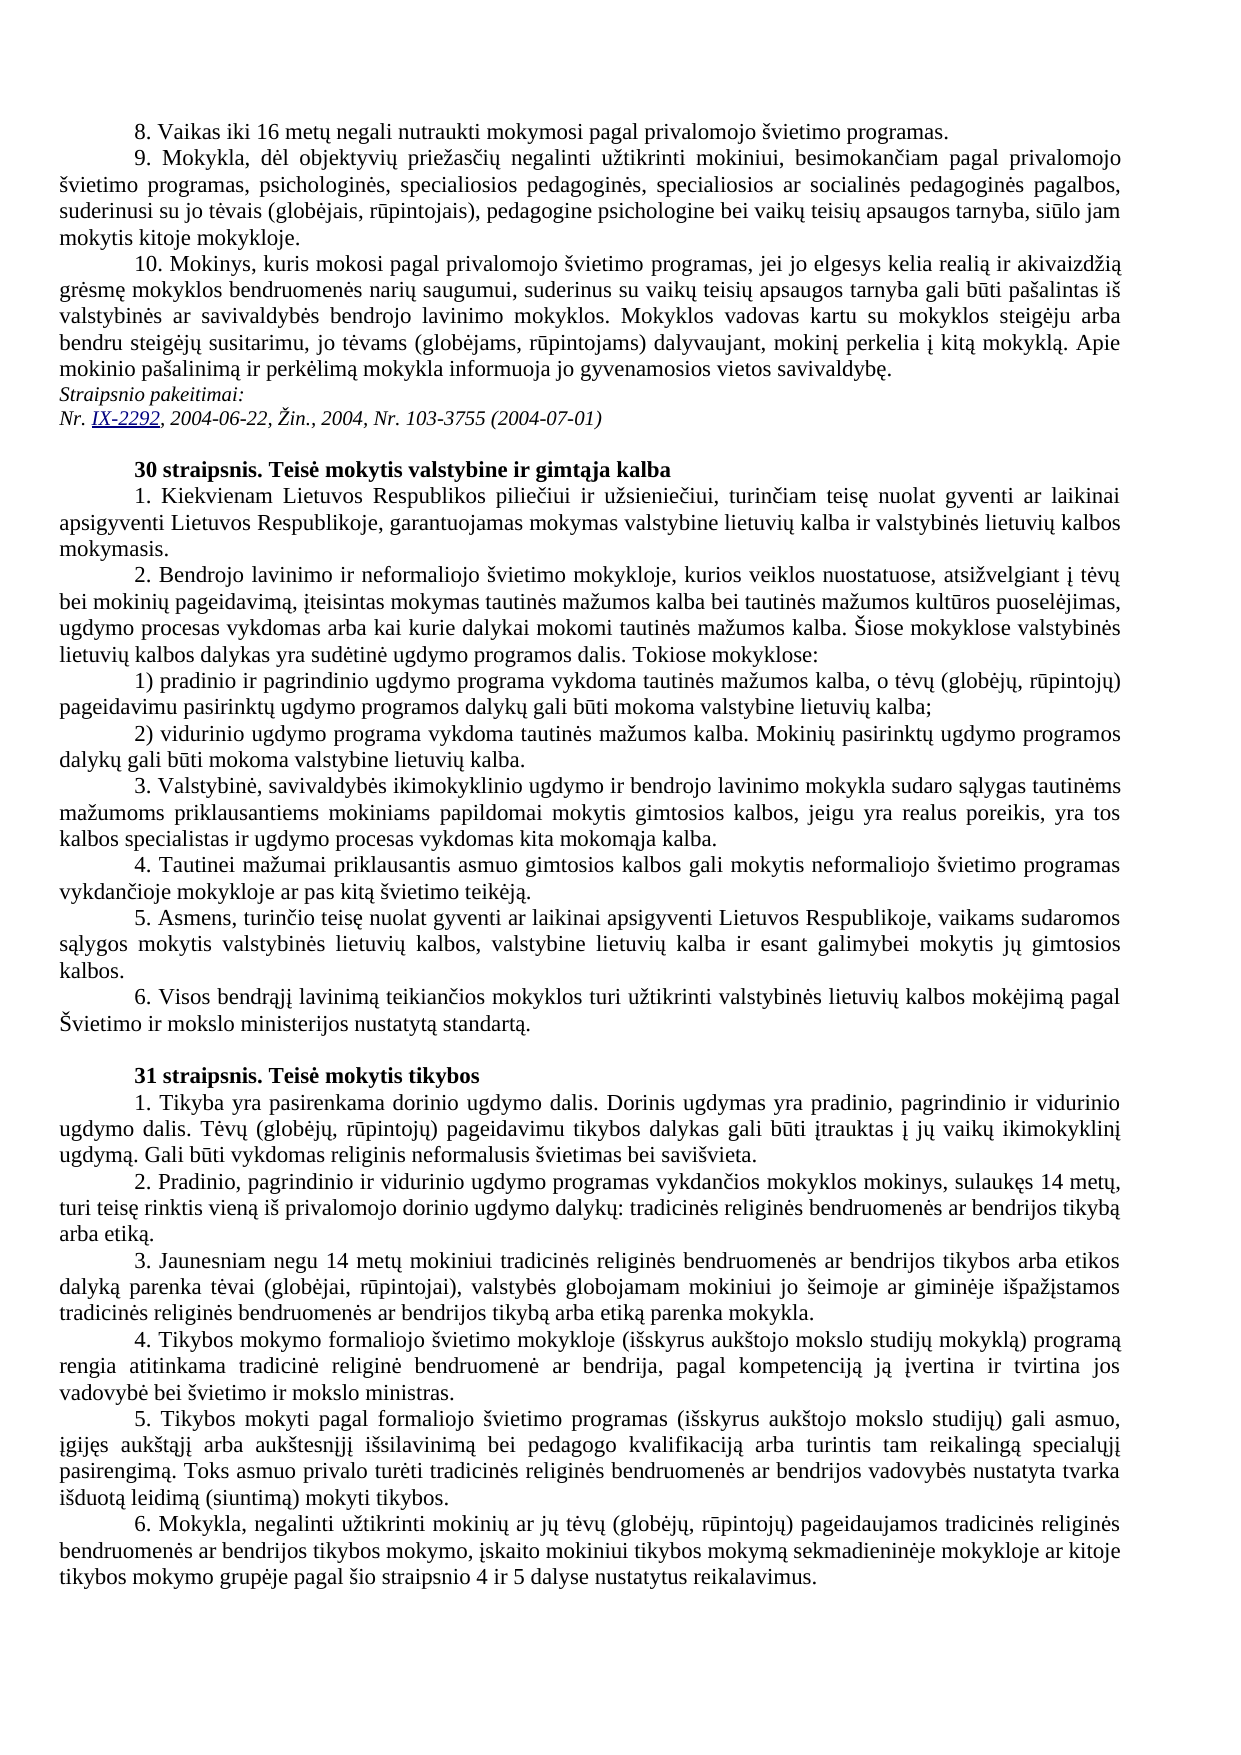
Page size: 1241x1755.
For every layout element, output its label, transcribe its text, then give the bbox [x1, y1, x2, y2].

text 10. Mokinys, kuris mokosi pagal privalomojo švietimo programas, jei jo elgesys kelia realią ir akivaizdžią grėsmę mokyklos bendruomenės narių saugumui, suderinus su vaikų teisių apsaugos tarnyba gali būti pašalintas iš valstybinės ar savivaldybės bendrojo lavinimo mokyklos. Mokyklos vadovas kartu su mokyklos steigėju arba bendru steigėjų susitarimu, jo tėvams (globėjams, rūpintojams) dalyvaujant, mokinį perkelia į kitą mokyklą. Apie mokinio pašalinimą ir perkėlimą mokykla informuoja jo gyvenamosios vietos savivaldybę. [59, 250, 1122, 382]
text 3. Jaunesniam negu 14 metų mokiniui tradicinės religinės bendruomenės ar bendrijos tikybos arba etikos dalyką parenka tėvai (globėjai, rūpintojai), valstybės globojamam mokiniui jo šeimoje ar giminėje išpažįstamos tradicinės religinės bendruomenės ar bendrijos tikybą arba etiką parenka mokykla. [59, 1247, 1122, 1326]
text Nr. IX-2292, 2004-06-22, Žin., 2004, Nr. 103-3755 (2004-07-01) [59, 406, 1122, 430]
text 8. Vaikas iki 16 metų negali nutraukti mokymosi pagal privalomojo švietimo programas. [59, 118, 1122, 144]
text 1. Kiekvienam Lietuvos Respublikos piliečiui ir užsieniečiui, turinčiam teisę nuolat gyventi ar laikinai apsigyventi Lietuvos Respublikoje, garantuojamas mokymas valstybine lietuvių kalba ir valstybinės lietuvių kalbos mokymasis. [59, 482, 1122, 562]
text 3. Valstybinė, savivaldybės ikimokyklinio ugdymo ir bendrojo lavinimo mokykla sudaro sąlygas tautinėms mažumoms priklausantiems mokiniams papildomai mokytis gimtosios kalbos, jeigu yra realus poreikis, yra tos kalbos specialistas ir ugdymo procesas vykdomas kita mokomąja kalba. [59, 772, 1122, 851]
text 6. Visos bendrąjį lavinimą teikiančios mokyklos turi užtikrinti valstybinės lietuvių kalbos mokėjimą pagal Švietimo ir mokslo ministerijos nustatytą standartą. [59, 983, 1122, 1036]
text 2. Pradinio, pagrindinio ir vidurinio ugdymo programas vykdančios mokyklos mokinys, sulaukęs 14 metų, turi teisę rinktis vieną iš privalomojo dorinio ugdymo dalykų: tradicinės religinės bendruomenės ar bendrijos tikybą arba etiką. [59, 1168, 1122, 1247]
text 9. Mokykla, dėl objektyvių priežasčių negalinti užtikrinti mokiniui, besimokančiam pagal privalomojo švietimo programas, psichologinės, specialiosios pedagoginės, specialiosios ar socialinės pedagoginės pagalbos, suderinusi su jo tėvais (globėjais, rūpintojais), pedagogine psichologine bei vaikų teisių apsaugos tarnyba, siūlo jam mokytis kitoje mokykloje. [59, 144, 1122, 250]
text 5. Asmens, turinčio teisę nuolat gyventi ar laikinai apsigyventi Lietuvos Respublikoje, vaikams sudaromos sąlygos mokytis valstybinės lietuvių kalbos, valstybine lietuvių kalba ir esant galimybei mokytis jų gimtosios kalbos. [59, 904, 1122, 983]
text Straipsnio pakeitimai: [59, 382, 1122, 406]
text 2. Bendrojo lavinimo ir neformaliojo švietimo mokykloje, kurios veiklos nuostatuose, atsižvelgiant į tėvų bei mokinių pageidavimą, įteisintas mokymas tautinės mažumos kalba bei tautinės mažumos kultūros puoselėjimas, ugdymo procesas vykdomas arba kai kurie dalykai mokomi tautinės mažumos kalba. Šiose mokyklose valstybinės lietuvių kalbos dalykas yra sudėtinė ugdymo programos dalis. Tokiose mokyklose: [59, 562, 1122, 667]
text 1) pradinio ir pagrindinio ugdymo programa vykdoma tautinės mažumos kalba, o tėvų (globėjų, rūpintojų) pageidavimu pasirinktų ugdymo programos dalykų gali būti mokoma valstybine lietuvių kalba; [59, 667, 1122, 720]
text 4. Tautinei mažumai priklausantis asmuo gimtosios kalbos gali mokytis neformaliojo švietimo programas vykdančioje mokykloje ar pas kitą švietimo teikėją. [59, 851, 1122, 904]
text 1. Tikyba yra pasirenkama dorinio ugdymo dalis. Dorinis ugdymas yra pradinio, pagrindinio ir vidurinio ugdymo dalis. Tėvų (globėjų, rūpintojų) pageidavimu tikybos dalykas gali būti įtrauktas į jų vaikų ikimokyklinį ugdymą. Gali būti vykdomas religinis neformalusis švietimas bei savišvieta. [59, 1089, 1122, 1168]
text 2) vidurinio ugdymo programa vykdoma tautinės mažumos kalba. Mokinių pasirinktų ugdymo programos dalykų gali būti mokoma valstybine lietuvių kalba. [59, 720, 1122, 772]
text 4. Tikybos mokymo formaliojo švietimo mokykloje (išskyrus aukštojo mokslo studijų mokyklą) programą rengia atitinkama tradicinė religinė bendruomenė ar bendrija, pagal kompetenciją ją įvertina ir tvirtina jos vadovybė bei švietimo ir mokslo ministras. [59, 1326, 1122, 1405]
text 30 straipsnis. Teisė mokytis valstybine ir gimtąja kalba [59, 456, 1122, 482]
text 5. Tikybos mokyti pagal formaliojo švietimo programas (išskyrus aukštojo mokslo studijų) gali asmuo, įgijęs aukštąjį arba aukštesnįjį išsilavinimą bei pedagogo kvalifikaciją arba turintis tam reikalingą specialųjį pasirengimą. Toks asmuo privalo turėti tradicinės religinės bendruomenės ar bendrijos vadovybės nustatyta tvarka išduotą leidimą (siuntimą) mokyti tikybos. [59, 1405, 1122, 1510]
text 6. Mokykla, negalinti užtikrinti mokinių ar jų tėvų (globėjų, rūpintojų) pageidaujamos tradicinės religinės bendruomenės ar bendrijos tikybos mokymo, įskaito mokiniui tikybos mokymą sekmadieninėje mokykloje ar kitoje tikybos mokymo grupėje pagal šio straipsnio 4 ir 5 dalyse nustatytus reikalavimus. [59, 1510, 1122, 1589]
text 31 straipsnis. Teisė mokytis tikybos [59, 1062, 1122, 1089]
